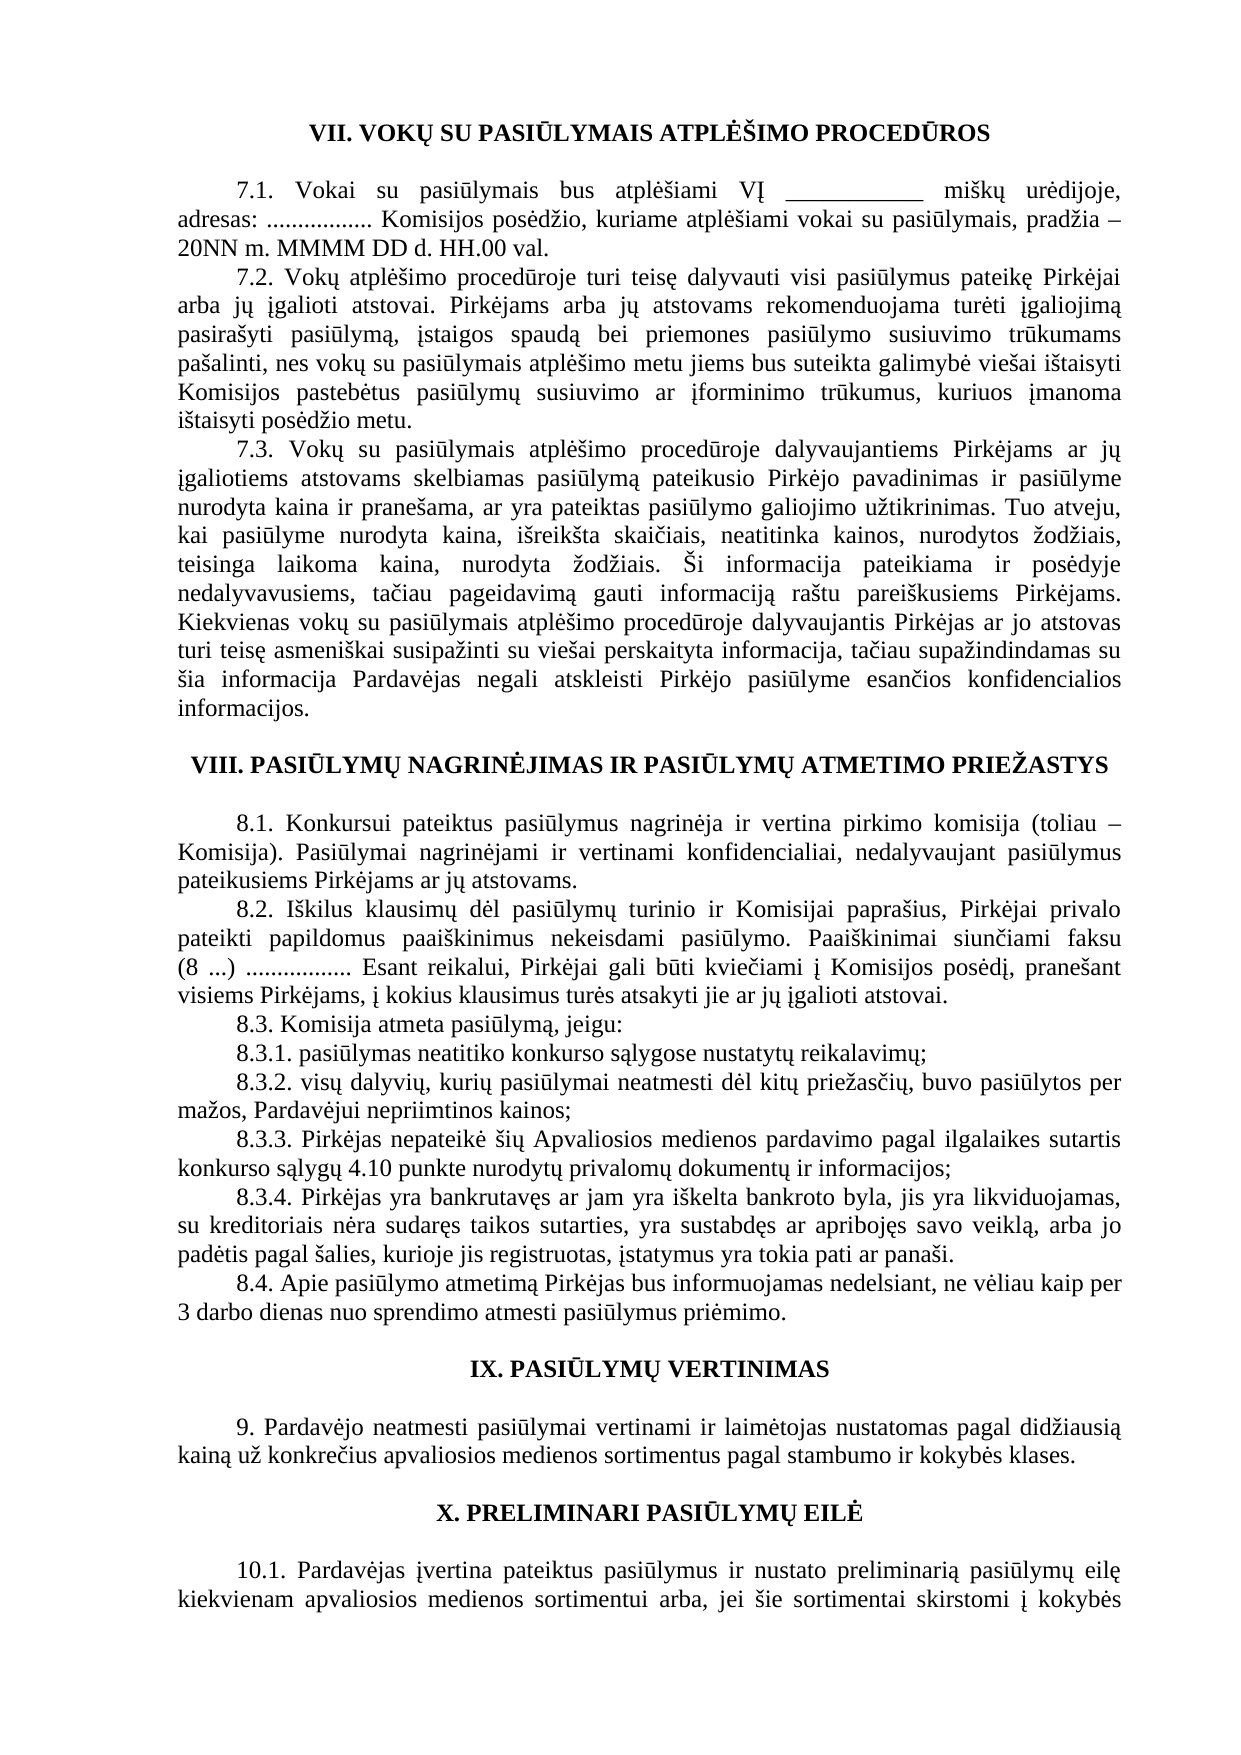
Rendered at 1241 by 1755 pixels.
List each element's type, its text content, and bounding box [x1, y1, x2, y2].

text 8.4. Apie pasiūlymo atmetimą Pirkėjas bus informuojamas nedelsiant, ne vėliau kaip per 3 darbo dienas nuo sprendimo atmesti pasiūlymus priėmimo. [177, 1268, 1122, 1326]
text 7.1. Vokai su pasiūlymais bus atplėšiami VĮ ___________ miškų urėdijoje, adresas: ................. Komisijos posėdžio, kuriame atplėšiami vokai su pasiūlymais, pradžia – 20NN m. MMMM DD d. HH.00 val. [177, 176, 1122, 262]
text 8.3. Komisija atmeta pasiūlymą, jeigu: [177, 1009, 1122, 1038]
text 8.3.4. Pirkėjas yra bankrutavęs ar jam yra iškelta bankroto byla, jis yra likviduojamas, su kreditoriais nėra sudaręs taikos sutarties, yra sustabdęs ar apribojęs savo veiklą, arba jo padėtis pagal šalies, kurioje jis registruotas, įstatymus yra tokia pati ar panaši. [177, 1182, 1122, 1268]
text 7.2. Vokų atplėšimo procedūroje turi teisę dalyvauti visi pasiūlymus pateikę Pirkėjai arba jų įgalioti atstovai. Pirkėjams arba jų atstovams rekomenduojama turėti įgaliojimą pasirašyti pasiūlymą, įstaigos spaudą bei priemones pasiūlymo susiuvimo trūkumams pašalinti, nes vokų su pasiūlymais atplėšimo metu jiems bus suteikta galimybė viešai ištaisyti Komisijos pastebėtus pasiūlymų susiuvimo ar įforminimo trūkumus, kuriuos įmanoma ištaisyti posėdžio metu. [177, 262, 1122, 434]
text VII. VOKŲ SU PASIŪLYMAIS ATPLĖŠIMO PROCEDŪROS [177, 118, 1122, 147]
text 8.3.2. visų dalyvių, kurių pasiūlymai neatmesti dėl kitų priežasčių, buvo pasiūlytos per mažos, Pardavėjui nepriimtinos kainos; [177, 1067, 1122, 1124]
text 8.3.3. Pirkėjas nepateikė šių Apvaliosios medienos pardavimo pagal ilgalaikes sutartis konkurso sąlygų 4.10 punkte nurodytų privalomų dokumentų ir informacijos; [177, 1124, 1122, 1182]
text 8.1. Konkursui pateiktus pasiūlymus nagrinėja ir vertina pirkimo komisija (toliau – Komisija). Pasiūlymai nagrinėjami ir vertinami konfidencialiai, nedalyvaujant pasiūlymus pateikusiems Pirkėjams ar jų atstovams. [177, 808, 1122, 894]
text 8.2. Iškilus klausimų dėl pasiūlymų turinio ir Komisijai paprašius, Pirkėjai privalo pateikti papildomus paaiškinimus nekeisdami pasiūlymo. Paaiškinimai siunčiami faksu (8 ...) ................. Esant reikalui, Pirkėjai gali būti kviečiami į Komisijos posėdį, pranešant visiems Pirkėjams, į kokius klausimus turės atsakyti jie ar jų įgalioti atstovai. [177, 894, 1122, 1009]
text 7.3. Vokų su pasiūlymais atplėšimo procedūroje dalyvaujantiems Pirkėjams ar jų įgaliotiems atstovams skelbiamas pasiūlymą pateikusio Pirkėjo pavadinimas ir pasiūlyme nurodyta kaina ir pranešama, ar yra pateiktas pasiūlymo galiojimo užtikrinimas. Tuo atveju, kai pasiūlyme nurodyta kaina, išreikšta skaičiais, neatitinka kainos, nurodytos žodžiais, teisinga laikoma kaina, nurodyta žodžiais. Ši informacija pateikiama ir posėdyje nedalyvavusiems, tačiau pageidavimą gauti informaciją raštu pareiškusiems Pirkėjams. Kiekvienas vokų su pasiūlymais atplėšimo procedūroje dalyvaujantis Pirkėjas ar jo atstovas turi teisę asmeniškai susipažinti su viešai perskaityta informacija, tačiau supažindindamas su šia informacija Pardavėjas negali atskleisti Pirkėjo pasiūlyme esančios konfidencialios informacijos. [177, 434, 1122, 722]
text VIII. PASIŪLYMŲ NAGRINĖJIMAS IR PASIŪLYMŲ ATMETIMO PRIEŽASTYS [177, 751, 1122, 779]
text 9. Pardavėjo neatmesti pasiūlymai vertinami ir laimėtojas nustatomas pagal didžiausią kainą už konkrečius apvaliosios medienos sortimentus pagal stambumo ir kokybės klases. [177, 1412, 1122, 1469]
text X. PRELIMINARI PASIŪLYMŲ EILĖ [177, 1498, 1122, 1527]
text IX. PASIŪLYMŲ VERTINIMAS [177, 1354, 1122, 1383]
text 10.1. Pardavėjas įvertina pateiktus pasiūlymus ir nustato preliminarią pasiūlymų eilę kiekvienam apvaliosios medienos sortimentui arba, jei šie sortimentai skirstomi į kokybės [177, 1556, 1122, 1613]
text 8.3.1. pasiūlymas neatitiko konkurso sąlygose nustatytų reikalavimų; [177, 1038, 1122, 1067]
